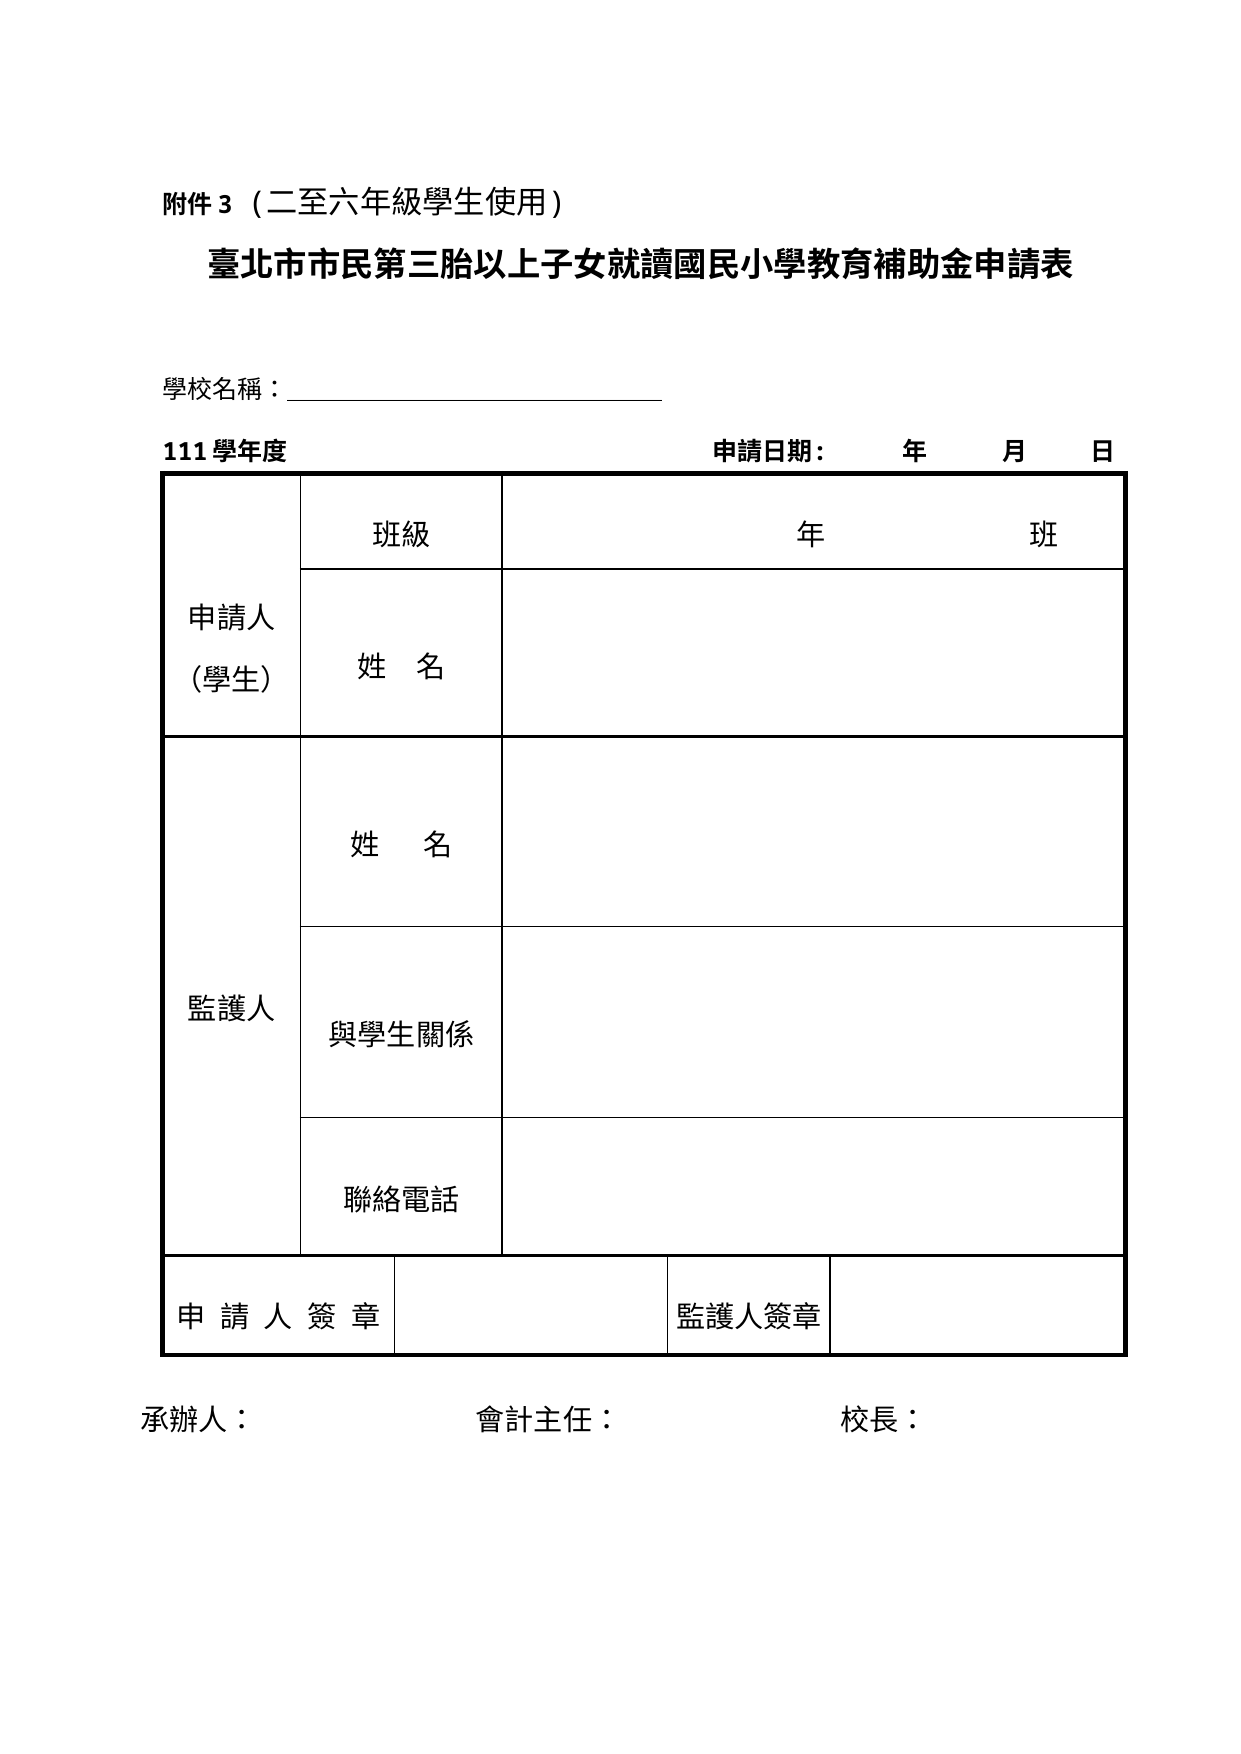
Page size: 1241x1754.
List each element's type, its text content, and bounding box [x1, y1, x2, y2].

table_cell [831, 1257, 1123, 1352]
table_cell [503, 738, 1123, 926]
table_cell [395, 1257, 667, 1352]
text 111學年度 申請日期: 年 月 日 [162, 408, 1118, 471]
table_cell 監護人簽章 [668, 1257, 829, 1352]
table_cell [503, 570, 1123, 735]
table_header 申請人 （學生） [165, 476, 300, 735]
table_header 年 班 [503, 476, 1123, 568]
table_cell 監護人 [165, 738, 300, 1254]
table_header 班級 [301, 476, 501, 568]
table_cell [503, 927, 1123, 1116]
text 附件3 (二至六年級學生使用) [162, 158, 1125, 221]
text 臺北市市民第三胎以上子女就讀國民小學教育補助金申請表 [162, 221, 1118, 283]
table_cell 姓 名 [301, 570, 501, 735]
text 學校名稱：＿＿＿＿＿＿＿＿＿＿＿＿＿＿＿ [162, 346, 1125, 408]
table_cell 申 請 人 簽 章 [165, 1257, 394, 1352]
text 承辦人： 會計主任： 校長： [118, 1376, 1125, 1438]
table_cell 聯絡電話 [301, 1118, 501, 1254]
table_cell [503, 1118, 1123, 1254]
table_cell 與學生關係 [301, 927, 501, 1116]
table_cell 姓 名 [301, 738, 501, 926]
